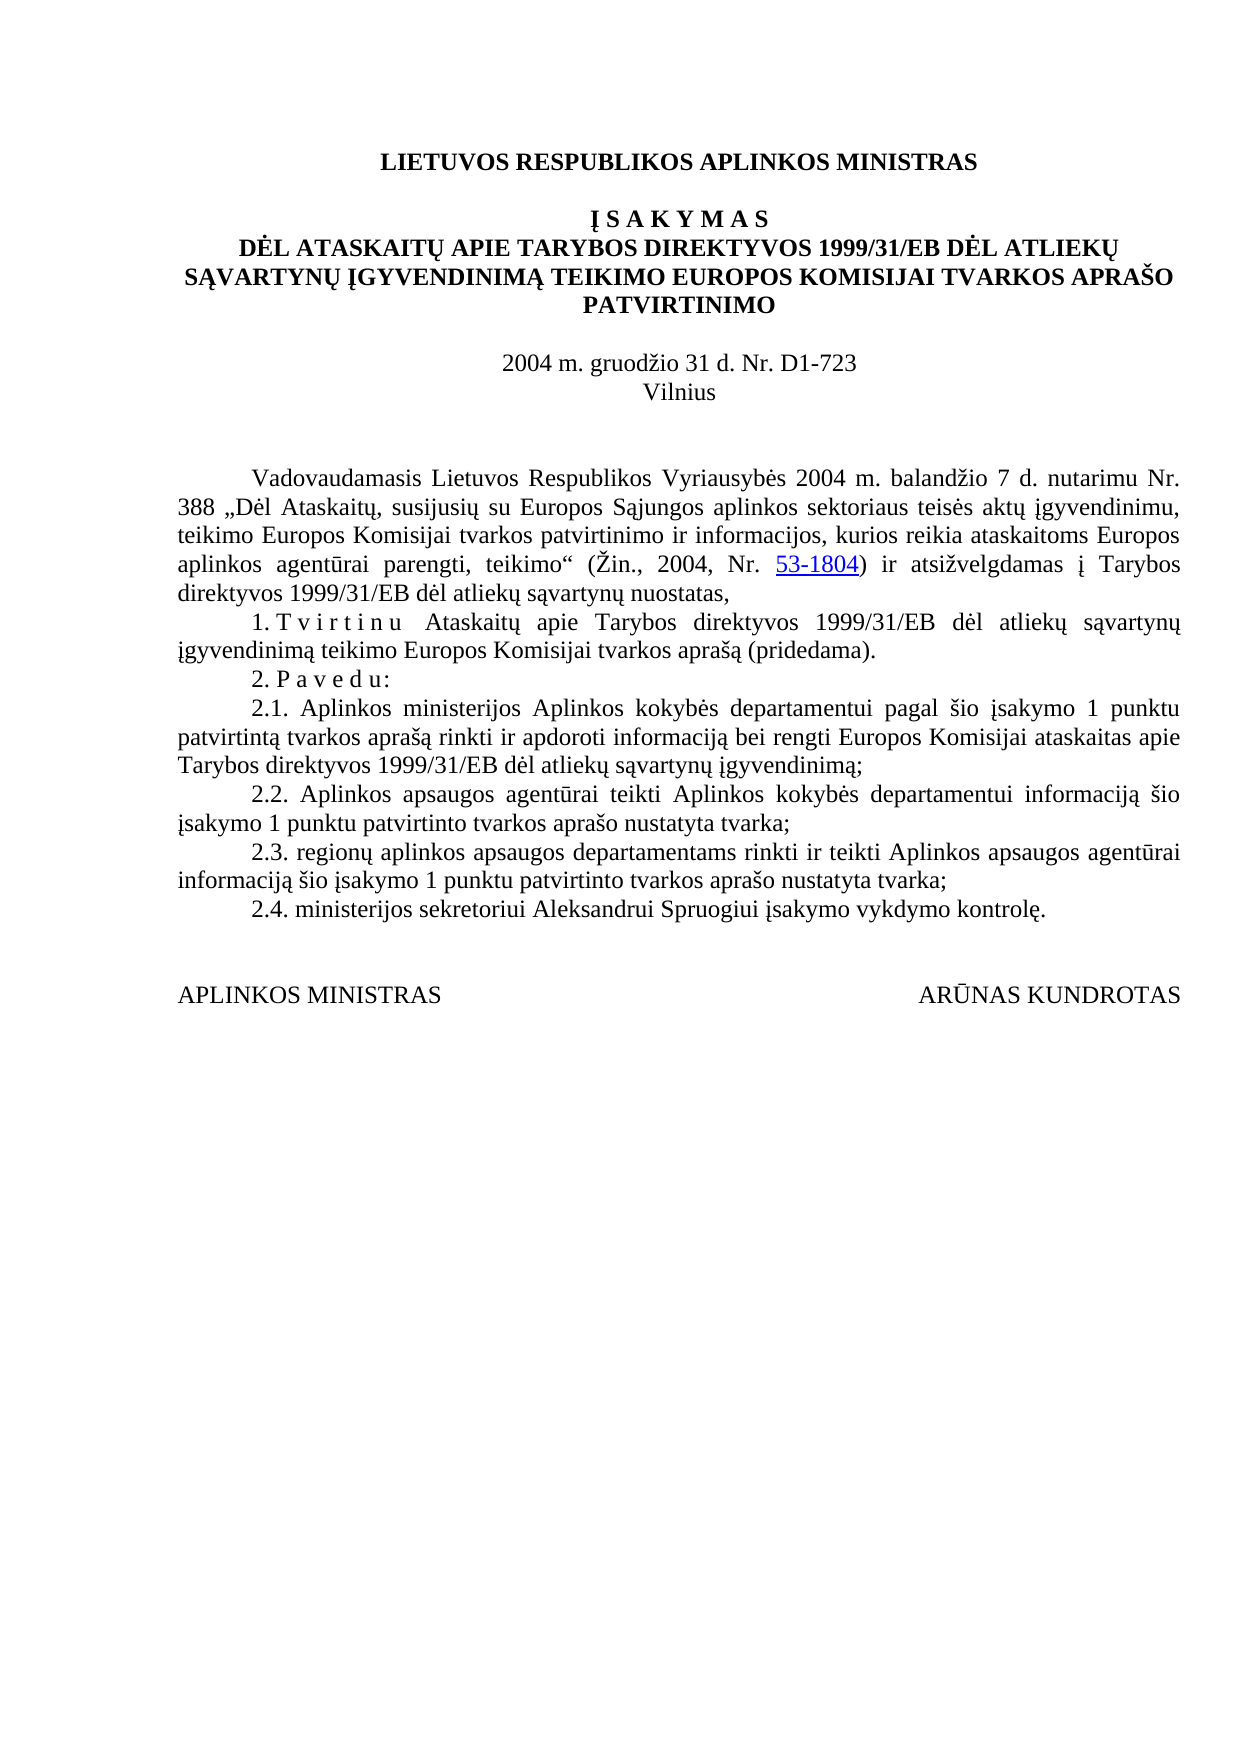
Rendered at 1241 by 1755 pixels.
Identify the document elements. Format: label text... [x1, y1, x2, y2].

text 2.4. ministerijos sekretoriui Aleksandrui Spruogiui įsakymo vykdymo kontrolę. [177, 894, 1181, 923]
text Vadovaudamasis Lietuvos Respublikos Vyriausybės 2004 m. balandžio 7 d. nutarimu Nr. 388 „Dėl ataskaitų, susijusių su Europos Sąjungos aplinkos sektoriaus teisės aktų įgyvendinimu, teikimo Europos Komisijai tvarkos patvirtinimo ir informacijos, kurios reikia ataskaitoms Europos aplinkos agentūrai parengti, teikimo“ (Žin., 2004, Nr. 53-1804) ir atsižvelgdamas į Tarybos direktyvos 1999/31/EB dėl atliekų sąvartynų nuostatas, [177, 463, 1181, 607]
text DĖL ATASKAITŲ APIE TARYBOS DIREKTYVOS 1999/31/EB DĖL ATLIEKŲ SĄVARTYNŲ ĮGYVENDINIMĄ TEIKIMO EUROPOS KOMISIJAI TVARKOS APRAŠO PATVIRTINIMO [177, 233, 1181, 319]
text 2004 m. gruodžio 31 d. Nr. D1-723 [177, 348, 1181, 377]
text 2. Pavedu: [177, 664, 1181, 693]
text 2.1. Aplinkos ministerijos Aplinkos kokybės departamentui pagal šio įsakymo 1 punktu patvirtintą tvarkos aprašą rinkti ir apdoroti informaciją bei rengti Europos Komisijai ataskaitas apie Tarybos direktyvos 1999/31/EB dėl atliekų sąvartynų įgyvendinimą; [177, 693, 1181, 779]
text APLINKOS MINISTRAS ARŪNAS KUNDROTAS [177, 981, 1181, 1009]
text 1.Tvirtinu Ataskaitų apie Tarybos direktyvos 1999/31/EB dėl atliekų sąvartynų įgyvendinimą teikimo Europos Komisijai tvarkos aprašą (pridedama). [177, 607, 1181, 664]
text 2.3. regionų aplinkos apsaugos departamentams rinkti ir teikti Aplinkos apsaugos agentūrai informaciją šio įsakymo 1 punktu patvirtinto tvarkos aprašo nustatyta tvarka; [177, 837, 1181, 894]
text Vilnius [177, 377, 1181, 406]
text 2.2. Aplinkos apsaugos agentūrai teikti Aplinkos kokybės departamentui informaciją šio įsakymo 1 punktu patvirtinto tvarkos aprašo nustatyta tvarka; [177, 779, 1181, 837]
text LIETUVOS RESPUBLIKOS APLINKOS MINISTRAS [177, 147, 1181, 176]
text Į S A K Y M A S [177, 204, 1181, 233]
